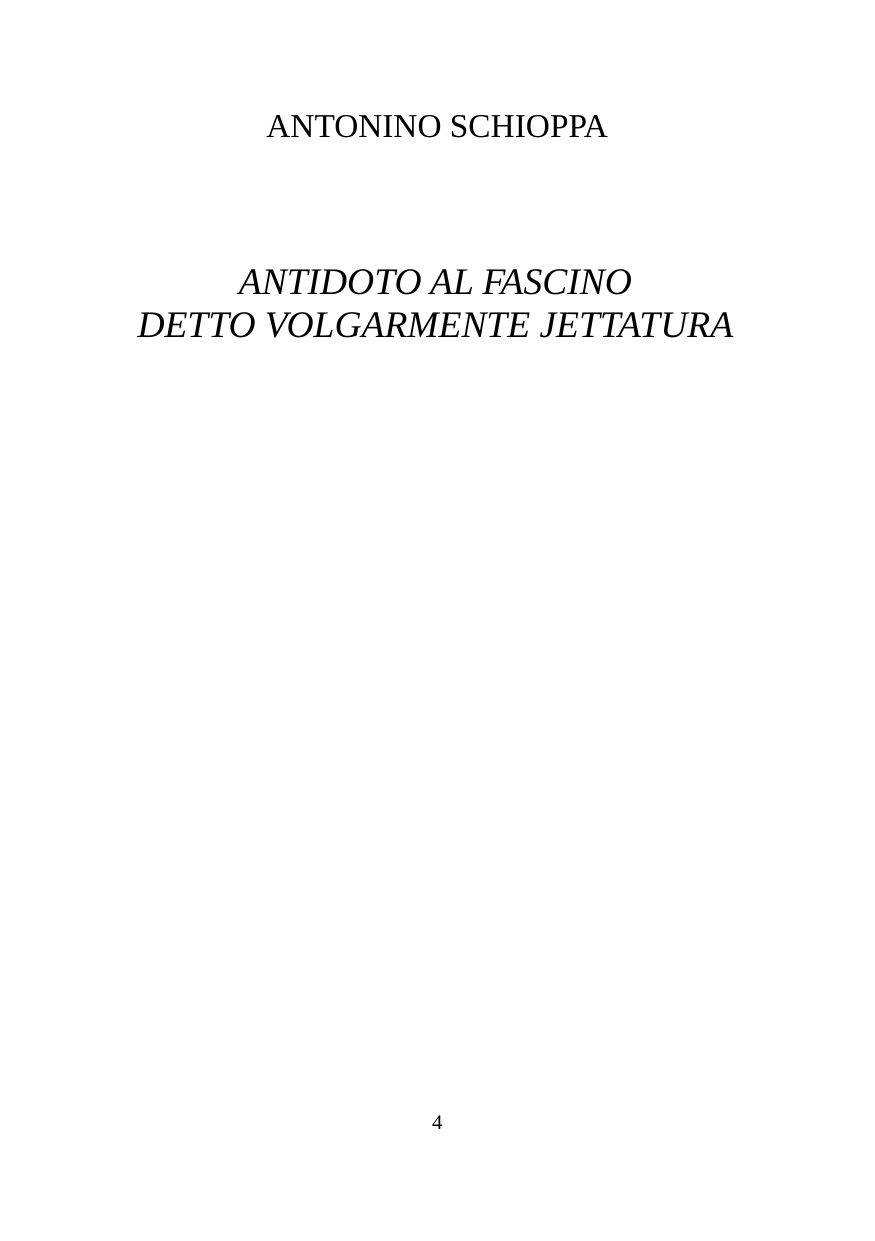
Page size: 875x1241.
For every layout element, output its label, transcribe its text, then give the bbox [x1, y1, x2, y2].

text ANTONINO SCHIOPPA [106, 106, 768, 144]
text ANTIDOTO AL FASCINO DETTO VOLGARMENTE JETTATURA [106, 259, 768, 346]
